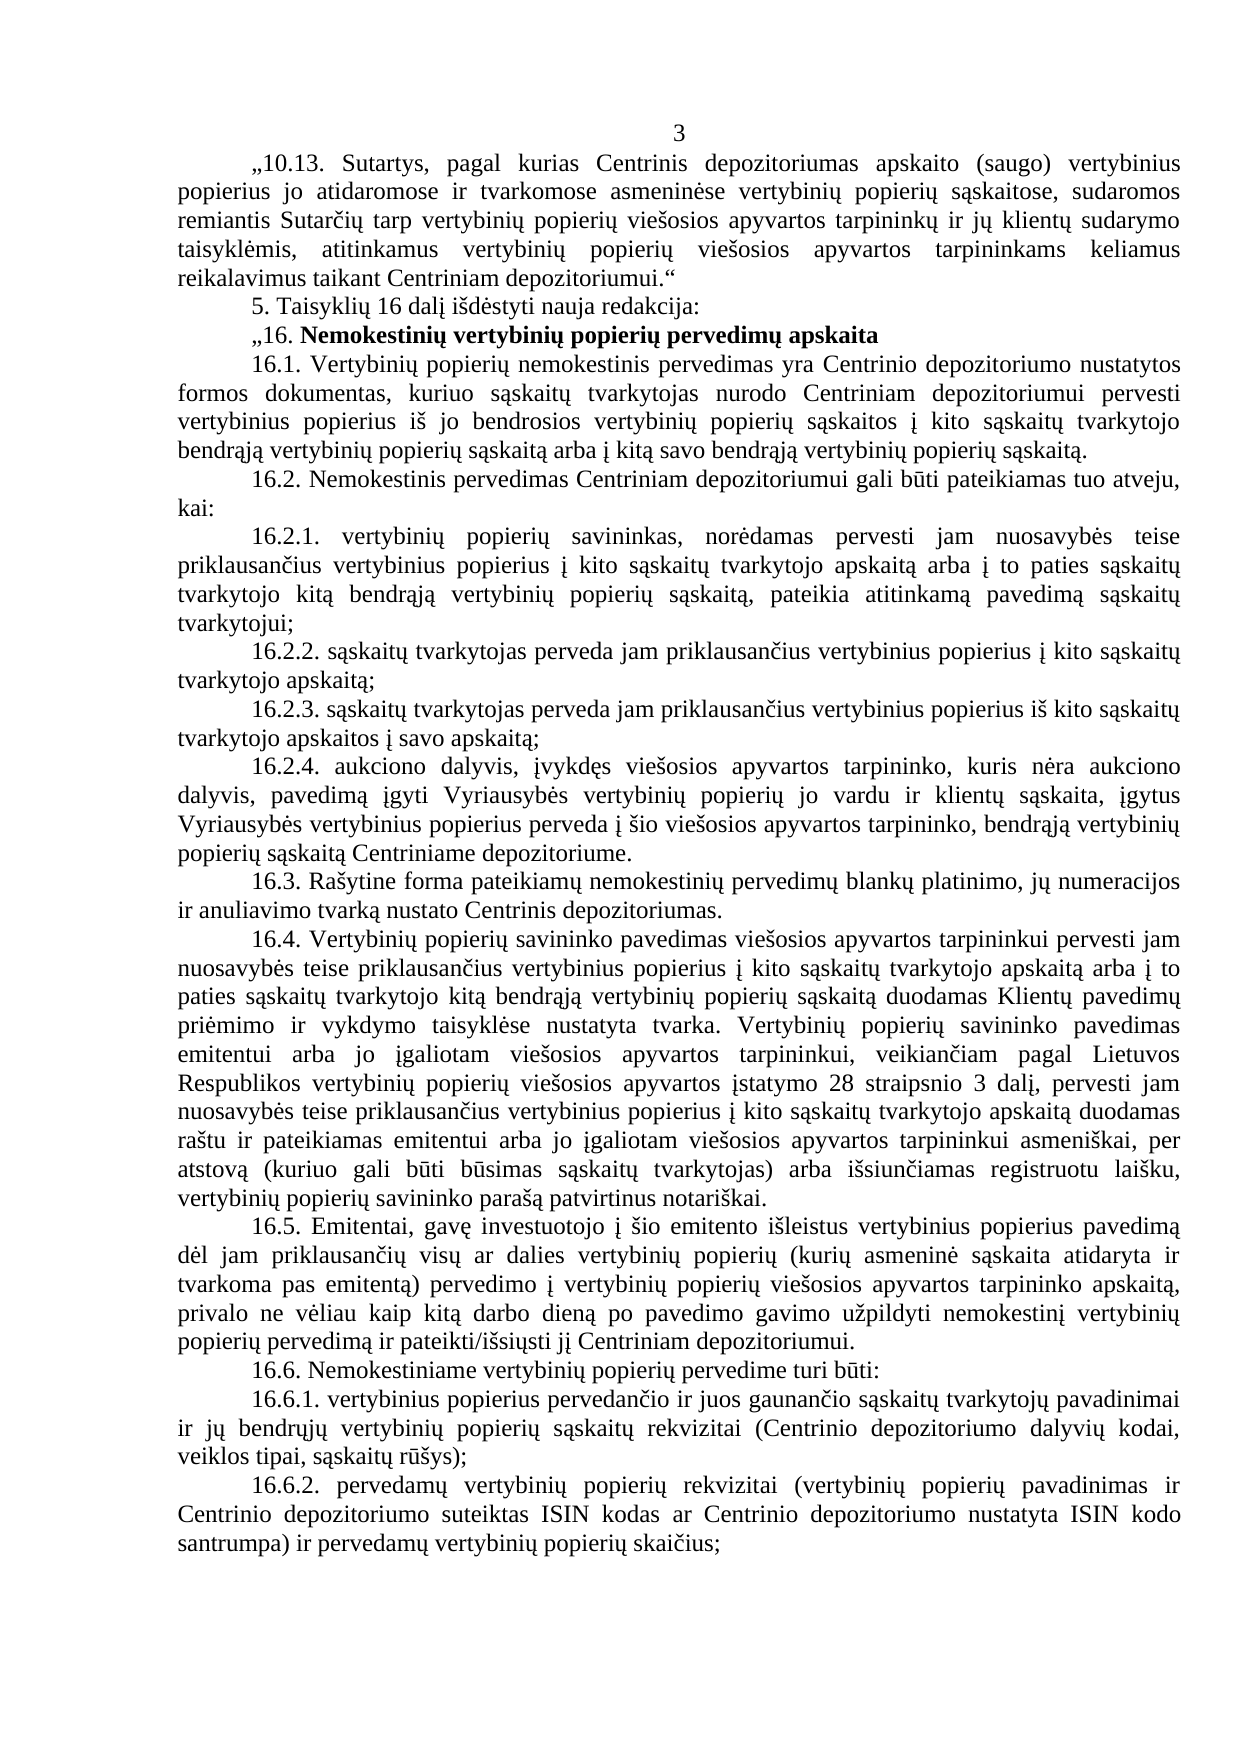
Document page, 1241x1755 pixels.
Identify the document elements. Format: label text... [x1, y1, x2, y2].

text 16.3. Rašytine forma pateikiamų nemokestinių pervedimų blankų platinimo, jų numeracijos ir anuliavimo tvarką nustato Centrinis depozitoriumas. [177, 866, 1181, 924]
text 16.4. Vertybinių popierių savininko pavedimas viešosios apyvartos tarpininkui pervesti jam nuosavybės teise priklausančius vertybinius popierius į kito sąskaitų tvarkytojo apskaitą arba į to paties sąskaitų tvarkytojo kitą bendrąją vertybinių popierių sąskaitą duodamas Klientų pavedimų priėmimo ir vykdymo taisyklėse nustatyta tvarka. Vertybinių popierių savininko pavedimas emitentui arba jo įgaliotam viešosios apyvartos tarpininkui, veikiančiam pagal Lietuvos Respublikos vertybinių popierių viešosios apyvartos įstatymo 28 straipsnio 3 dalį, pervesti jam nuosavybės teise priklausančius vertybinius popierius į kito sąskaitų tvarkytojo apskaitą duodamas raštu ir pateikiamas emitentui arba jo įgaliotam viešosios apyvartos tarpininkui asmeniškai, per atstovą (kuriuo gali būti būsimas sąskaitų tvarkytojas) arba išsiunčiamas registruotu laišku, vertybinių popierių savininko parašą patvirtinus notariškai. [177, 924, 1181, 1211]
text 16.6.2. pervedamų vertybinių popierių rekvizitai (vertybinių popierių pavadinimas ir Centrinio depozitoriumo suteiktas ISIN kodas ar Centrinio depozitoriumo nustatyta ISIN kodo santrumpa) ir pervedamų vertybinių popierių skaičius; [177, 1470, 1181, 1556]
text 5. Taisyklių 16 dalį išdėstyti nauja redakcija: [177, 291, 1181, 320]
text 16.2. Nemokestinis pervedimas Centriniam depozitoriumui gali būti pateikiamas tuo atveju, kai: [177, 464, 1181, 521]
text 16.2.3. sąskaitų tvarkytojas perveda jam priklausančius vertybinius popierius iš kito sąskaitų tvarkytojo apskaitos į savo apskaitą; [177, 694, 1181, 751]
text „10.13. Sutartys, pagal kurias Centrinis depozitoriumas apskaito (saugo) vertybinius popierius jo atidaromose ir tvarkomose asmeninėse vertybinių popierių sąskaitose, sudaromos remiantis Sutarčių tarp vertybinių popierių viešosios apyvartos tarpininkų ir jų klientų sudarymo taisyklėmis, atitinkamus vertybinių popierių viešosios apyvartos tarpininkams keliamus reikalavimus taikant Centriniam depozitoriumui.“ [177, 148, 1181, 291]
text 16.2.2. sąskaitų tvarkytojas perveda jam priklausančius vertybinius popierius į kito sąskaitų tvarkytojo apskaitą; [177, 636, 1181, 694]
text 16.2.4. aukciono dalyvis, įvykdęs viešosios apyvartos tarpininko, kuris nėra aukciono dalyvis, pavedimą įgyti Vyriausybės vertybinių popierių jo vardu ir klientų sąskaita, įgytus Vyriausybės vertybinius popierius perveda į šio viešosios apyvartos tarpininko, bendrąją vertybinių popierių sąskaitą Centriniame depozitoriume. [177, 751, 1181, 866]
text 16.6. Nemokestiniame vertybinių popierių pervedime turi būti: [177, 1355, 1181, 1384]
text 16.1. Vertybinių popierių nemokestinis pervedimas yra Centrinio depozitoriumo nustatytos formos dokumentas, kuriuo sąskaitų tvarkytojas nurodo Centriniam depozitoriumui pervesti vertybinius popierius iš jo bendrosios vertybinių popierių sąskaitos į kito sąskaitų tvarkytojo bendrąją vertybinių popierių sąskaitą arba į kitą savo bendrąją vertybinių popierių sąskaitą. [177, 349, 1181, 464]
text 16.5. Emitentai, gavę investuotojo į šio emitento išleistus vertybinius popierius pavedimą dėl jam priklausančių visų ar dalies vertybinių popierių (kurių asmeninė sąskaita atidaryta ir tvarkoma pas emitentą) pervedimo į vertybinių popierių viešosios apyvartos tarpininko apskaitą, privalo ne vėliau kaip kitą darbo dieną po pavedimo gavimo užpildyti nemokestinį vertybinių popierių pervedimą ir pateikti/išsiųsti jį Centriniam depozitoriumui. [177, 1211, 1181, 1355]
text 16.6.1. vertybinius popierius pervedančio ir juos gaunančio sąskaitų tvarkytojų pavadinimai ir jų bendrųjų vertybinių popierių sąskaitų rekvizitai (Centrinio depozitoriumo dalyvių kodai, veiklos tipai, sąskaitų rūšys); [177, 1384, 1181, 1470]
text „16. Nemokestinių vertybinių popierių pervedimų apskaita [177, 320, 1181, 349]
text 16.2.1. vertybinių popierių savininkas, norėdamas pervesti jam nuosavybės teise priklausančius vertybinius popierius į kito sąskaitų tvarkytojo apskaitą arba į to paties sąskaitų tvarkytojo kitą bendrąją vertybinių popierių sąskaitą, pateikia atitinkamą pavedimą sąskaitų tvarkytojui; [177, 521, 1181, 636]
